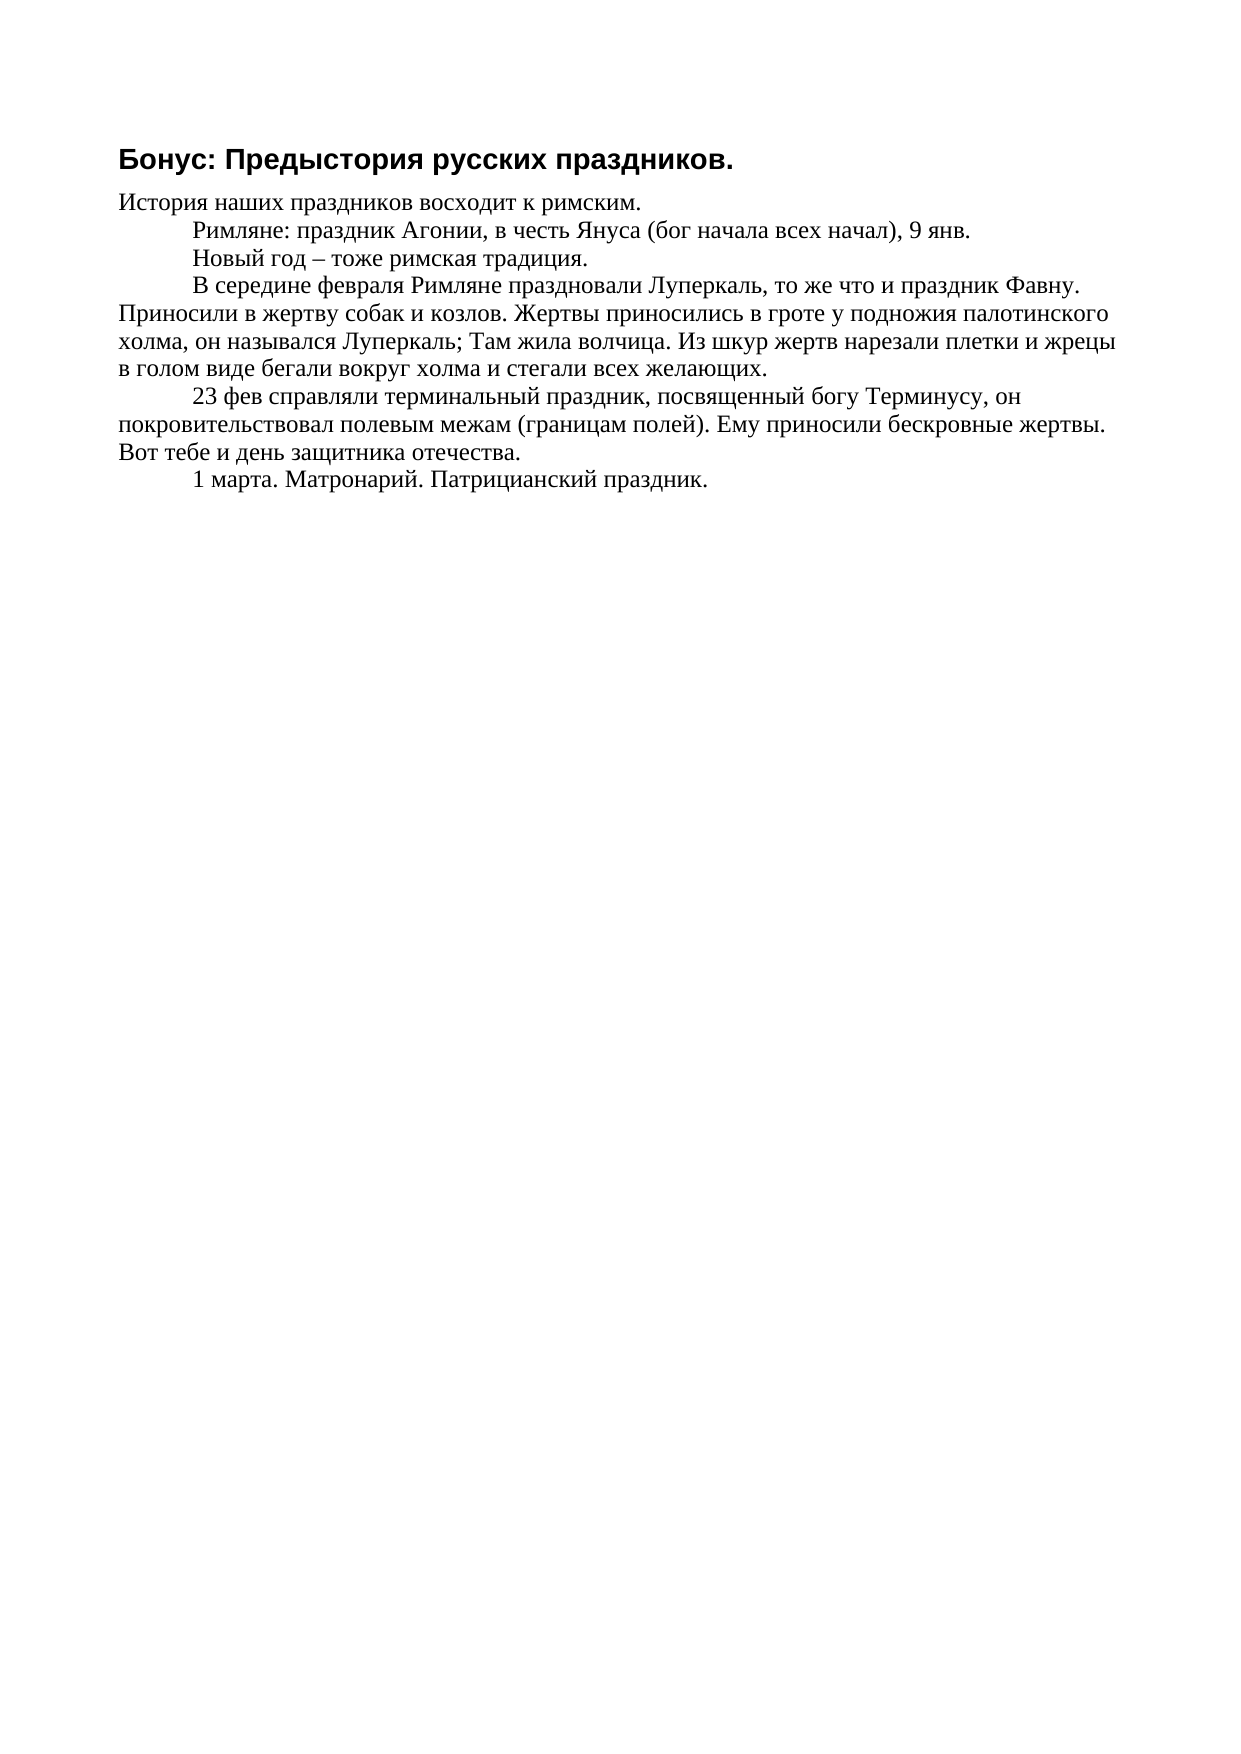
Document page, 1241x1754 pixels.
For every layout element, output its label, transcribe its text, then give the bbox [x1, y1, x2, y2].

text В середине февраля Римляне праздновали Луперкаль, то же что и праздник Фавну. Приносили в жертву собак и козлов. Жертвы приносились в гроте у подножия палотинского холма, он назывался Луперкаль; Там жила волчица. Из шкур жертв нарезали плетки и жрецы в голом виде бегали вокруг холма и стегали всех желающих. [118, 271, 1122, 382]
text Новый год – тоже римская традиция. [118, 244, 1122, 271]
text Римляне: праздник Агонии, в честь Януса (бог начала всех начал), 9 янв. [118, 216, 1122, 244]
text 23 фев справляли терминальный праздник, посвященный богу Терминусу, он покровительствовал полевым межам (границам полей). Ему приносили бескровные жертвы. Вот тебе и день защитника отечества. [118, 382, 1122, 465]
text История наших праздников восходит к римским. [118, 188, 1122, 216]
text 1 марта. Матронарий. Патрицианский праздник. [118, 465, 1122, 493]
subtitle Бонус: Предыстория русских праздников. [118, 143, 1122, 176]
